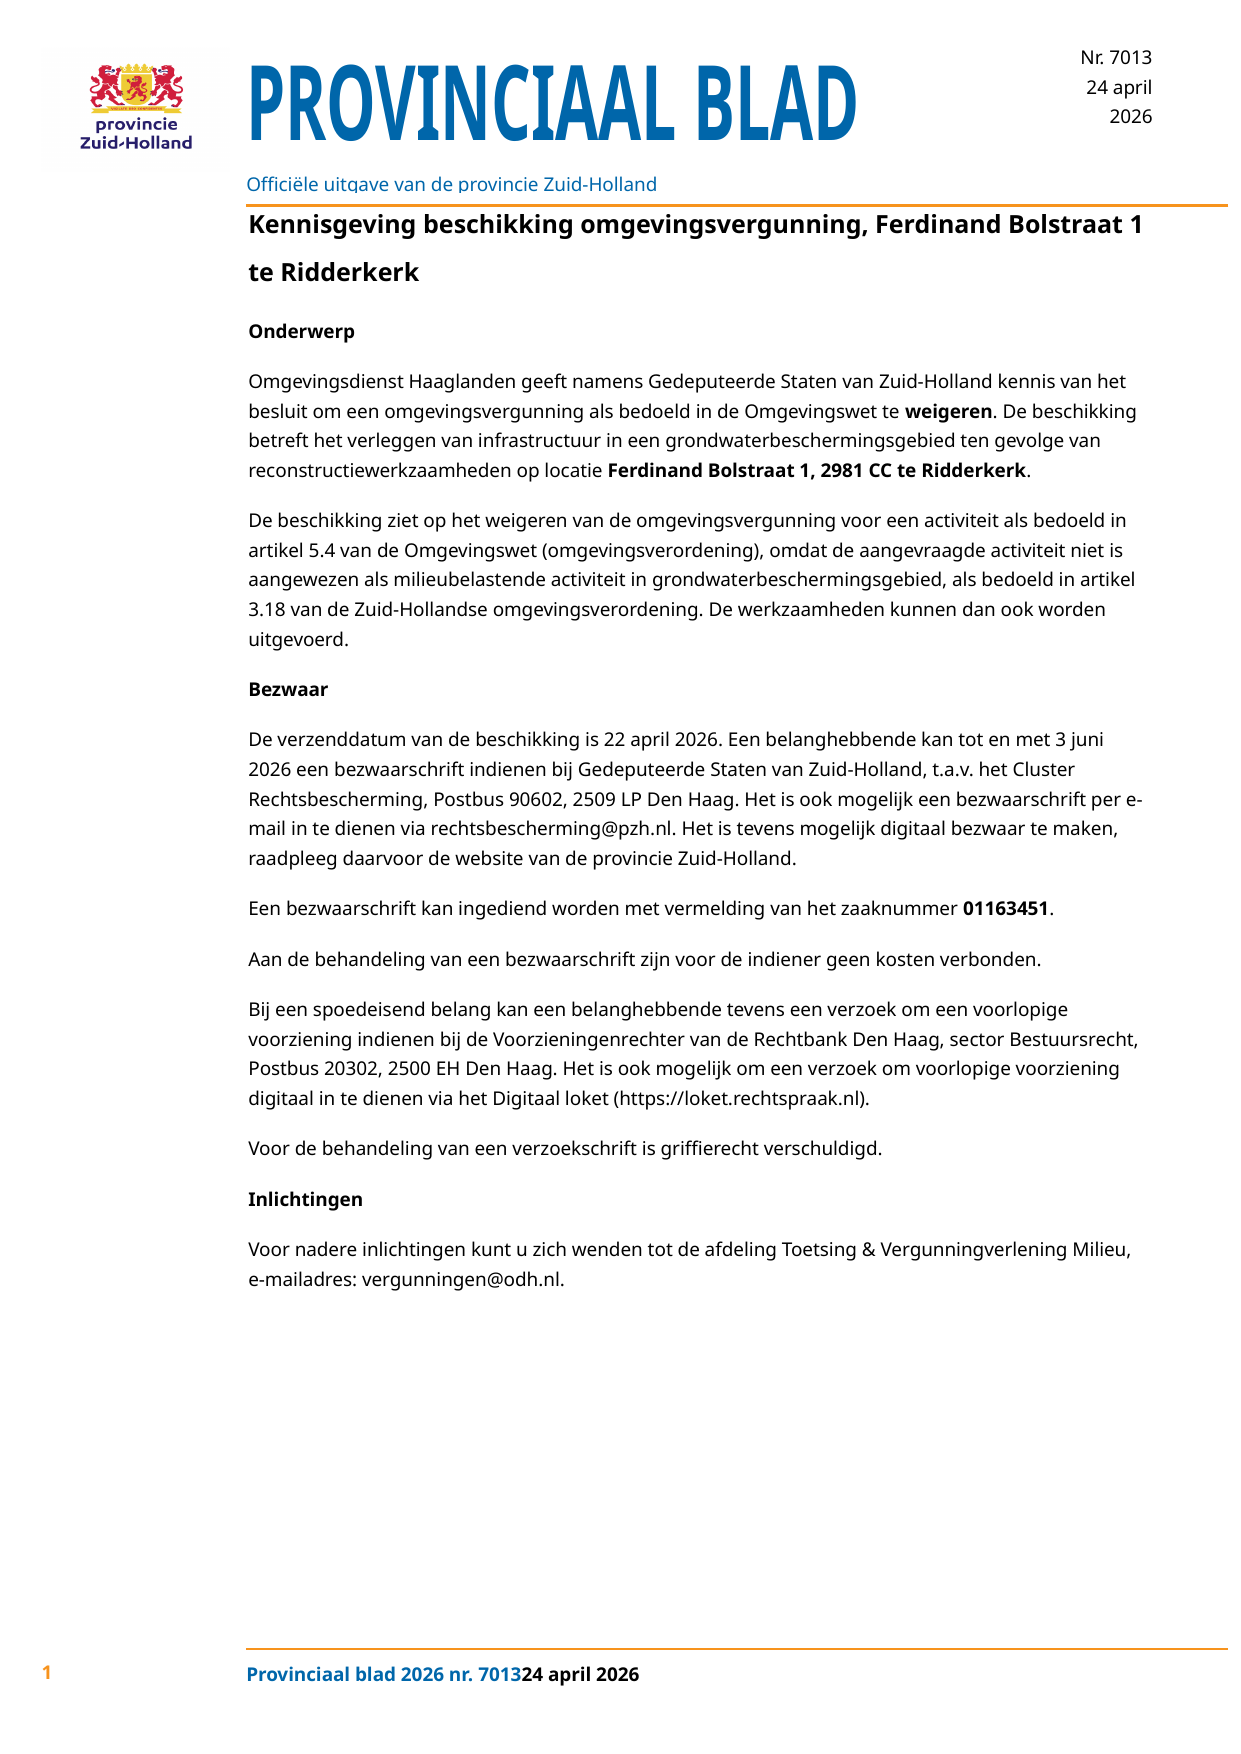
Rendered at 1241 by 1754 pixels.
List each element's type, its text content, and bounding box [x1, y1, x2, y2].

text Bij een spoedeisend belang kan een belanghebbende tevens een verzoek om een voorlopige voorziening indienen bij de Voorzieningenrechter van de Rechtbank Den Haag, sector Bestuursrecht, Postbus 20302, 2500 EH Den Haag. Het is ook mogelijk om een verzoek om voorlopige voorziening digitaal in te dienen via het Digitaal loket (https://loket.rechtspraak.nl). [248, 996, 1152, 1111]
picture [41, 47, 231, 172]
text Voor nadere inlichtingen kunt u zich wenden tot de afdeling Toetsing & Vergunningverlening Milieu, e-mailadres: vergunningen@odh.nl. [248, 1236, 1152, 1292]
text Omgevingsdienst Haaglanden geeft namens Gedeputeerde Staten van Zuid-Holland kennis van het besluit om een omgevingsvergunning als bedoeld in de Omgevingswet te weigeren. De beschikking betreft het verleggen van infrastructuur in een grondwaterbeschermingsgebied ten gevolge van reconstructiewerkzaamheden op locatie Ferdinand Bolstraat 1, 2981 CC te Ridderkerk. [248, 368, 1152, 483]
text De beschikking ziet op het weigeren van de omgevingsvergunning voor een activiteit als bedoeld in artikel 5.4 van de Omgevingswet (omgevingsverordening), omdat de aangevraagde activiteit niet is aangewezen als milieubelastende activiteit in grondwaterbeschermingsgebied, als bedoeld in artikel 3.18 van de Zuid-Hollandse omgevingsverordening. De werkzaamheden kunnen dan ook worden uitgevoerd. [248, 507, 1152, 652]
text Inlichtingen [248, 1186, 1152, 1212]
text Onderwerp [248, 318, 1152, 344]
text Bezwaar [248, 676, 1152, 702]
text Kennisgeving beschikking omgevingsvergunning, Ferdinand Bolstraat 1 te Ridderkerk [248, 207, 1152, 288]
text Een bezwaarschrift kan ingediend worden met vermelding van het zaaknummer 01163451. [248, 895, 1152, 921]
text De verzenddatum van de beschikking is 22 april 2026. Een belanghebbende kan tot en met 3 juni 2026 een bezwaarschrift indienen bij Gedeputeerde Staten van Zuid-Holland, t.a.v. het Cluster Rechtsbescherming, Postbus 90602, 2509 LP Den Haag. Het is ook mogelijk een bezwaarschrift per e-mail in te dienen via rechtsbescherming@pzh.nl. Het is tevens mogelijk digitaal bezwaar te maken, raadpleeg daarvoor de website van de provincie Zuid-Holland. [248, 727, 1152, 871]
text Voor de behandeling van een verzoekschrift is griffierecht verschuldigd. [248, 1135, 1152, 1161]
text Aan de behandeling van een bezwaarschrift zijn voor de indiener geen kosten verbonden. [248, 946, 1152, 972]
